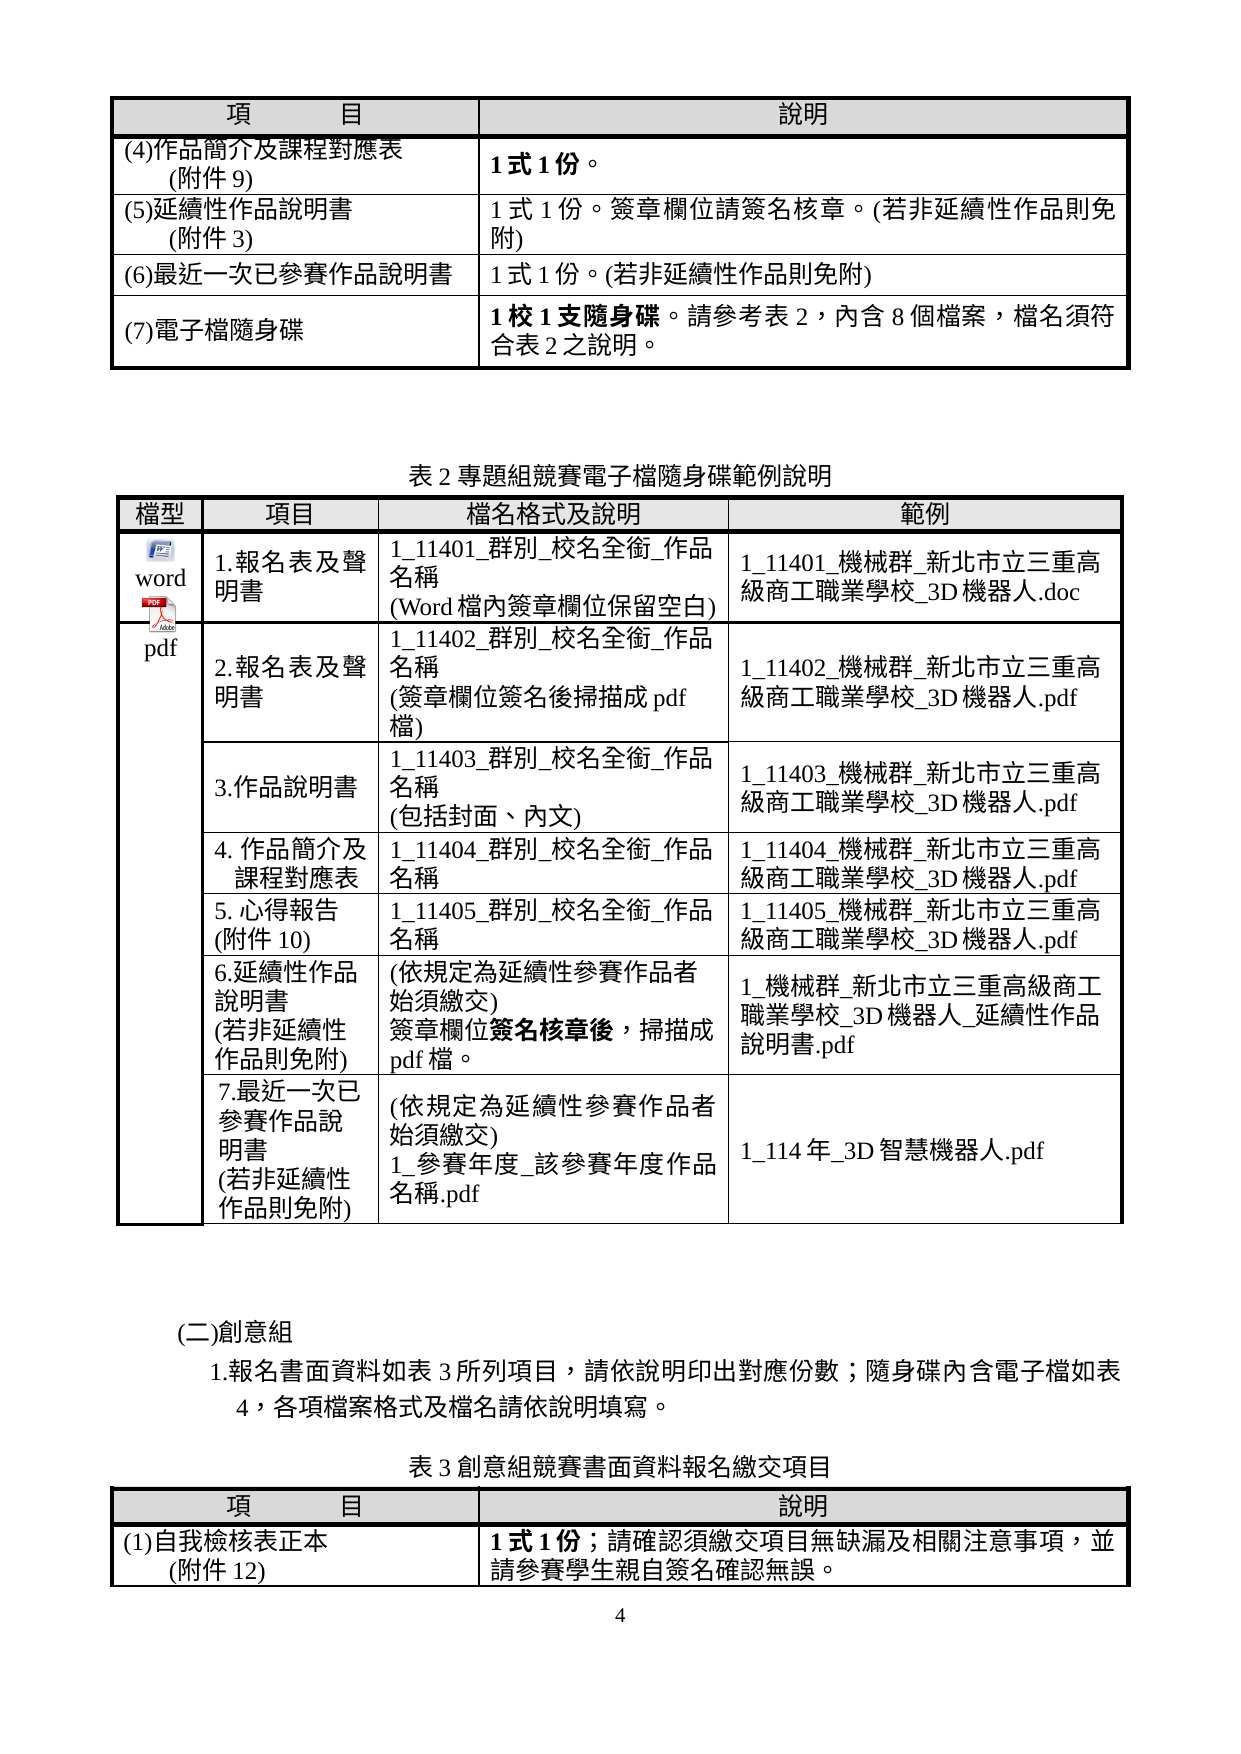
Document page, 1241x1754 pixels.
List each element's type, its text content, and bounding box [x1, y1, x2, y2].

table_cell 5. 心得報告 (附件10) [204, 894, 378, 954]
table_cell 1式1份；請確認須繳交項目無缺漏及相關注意事項，並請參賽學生親自簽名確認無誤。 [480, 1527, 1126, 1585]
table_cell (依規定為延續性參賽作品者始須繳交) 簽章欄位簽名核章後，掃描成pdf檔。 [379, 956, 728, 1074]
table_cell 作品簡介及課程對應表 (附件9) [114, 139, 478, 194]
table_cell 最近一次已參賽作品說明書 [114, 255, 478, 294]
table_cell 1_11403_群別_校名全銜_作品名稱 (包括封面、內文) [379, 743, 728, 832]
text 表2 專題組競賽電子檔隨身碟範例說明 [118, 433, 1122, 495]
table_header 說明 [480, 1491, 1126, 1522]
table_cell 7.最近一次已參賽作品說明書 (若非延續性作品則免附) [204, 1075, 378, 1223]
table_header 範例 [729, 500, 1120, 529]
table_header 項目 [204, 500, 378, 529]
table_cell 1_11402_機械群_新北市立三重高級商工職業學校_3D機器人.pdf [729, 624, 1120, 741]
table_cell 1_11405_群別_校名全銜_作品名稱 [379, 894, 728, 954]
table_cell 1_11401_群別_校名全銜_作品名稱 (Word檔內簽章欄位保留空白) [379, 534, 728, 621]
table_header 檔名格式及說明 [379, 500, 728, 529]
table_cell 1_機械群_新北市立三重高級商工職業學校_3D機器人_延續性作品說明書.pdf [729, 956, 1120, 1074]
table_header 項 目 [114, 100, 478, 134]
table_cell 1_11405_機械群_新北市立三重高級商工職業學校_3D機器人.pdf [729, 894, 1120, 954]
table_cell 1_11403_機械群_新北市立三重高級商工職業學校_3D機器人.pdf [729, 742, 1120, 832]
text (二)創意組 [118, 1289, 1122, 1351]
table_cell 1.報名表及聲明書 [204, 534, 378, 621]
table_cell word [120, 534, 201, 621]
table_header 檔型 [120, 500, 201, 529]
table_header 說明 [480, 100, 1126, 134]
table_cell 3.作品說明書 [204, 743, 378, 832]
table_cell 1_11401_機械群_新北市立三重高級商工職業學校_3D機器人.doc [729, 534, 1120, 621]
table_cell 1_11404_機械群_新北市立三重高級商工職業學校_3D機器人.pdf [729, 833, 1120, 893]
text 1.報名書面資料如表3所列項目，請依說明印出對應份數；隨身碟內含電子檔如表4，各項檔案格式及檔名請依說明填寫。 [209, 1351, 1122, 1424]
table_cell 4. 作品簡介及課程對應表 [204, 833, 378, 893]
table_cell 1式1份。 [480, 139, 1126, 194]
table_cell pdf [120, 624, 201, 1223]
table_cell 自我檢核表正本 (附件12) [114, 1527, 478, 1585]
table_header 項 目 [114, 1491, 478, 1522]
table_cell 電子檔隨身碟 [114, 296, 478, 366]
table_cell 6.延續性作品說明書 (若非延續性作品則免附) [204, 956, 378, 1074]
text 表3 創意組競賽書面資料報名繳交項目 [118, 1424, 1122, 1486]
table_cell 1_11404_群別_校名全銜_作品名稱 [379, 833, 728, 893]
table_cell 延續性作品說明書 (附件3) [114, 195, 478, 254]
table_cell 1_11402_群別_校名全銜_作品名稱 (簽章欄位簽名後掃描成pdf檔) [379, 624, 728, 741]
table_cell 1_114年_3D智慧機器人.pdf [729, 1075, 1120, 1223]
table_cell 1式1份。簽章欄位請簽名核章。(若非延續性作品則免附) [480, 195, 1126, 254]
table_cell 1式1份。(若非延續性作品則免附) [480, 255, 1126, 294]
table_cell 1校1支隨身碟。請參考表2，內含8個檔案，檔名須符合表2之說明。 [480, 296, 1126, 366]
table_cell 2.報名表及聲明書 [204, 624, 378, 741]
table_cell (依規定為延續性參賽作品者始須繳交) 1_參賽年度_該參賽年度作品名稱.pdf [379, 1075, 728, 1223]
